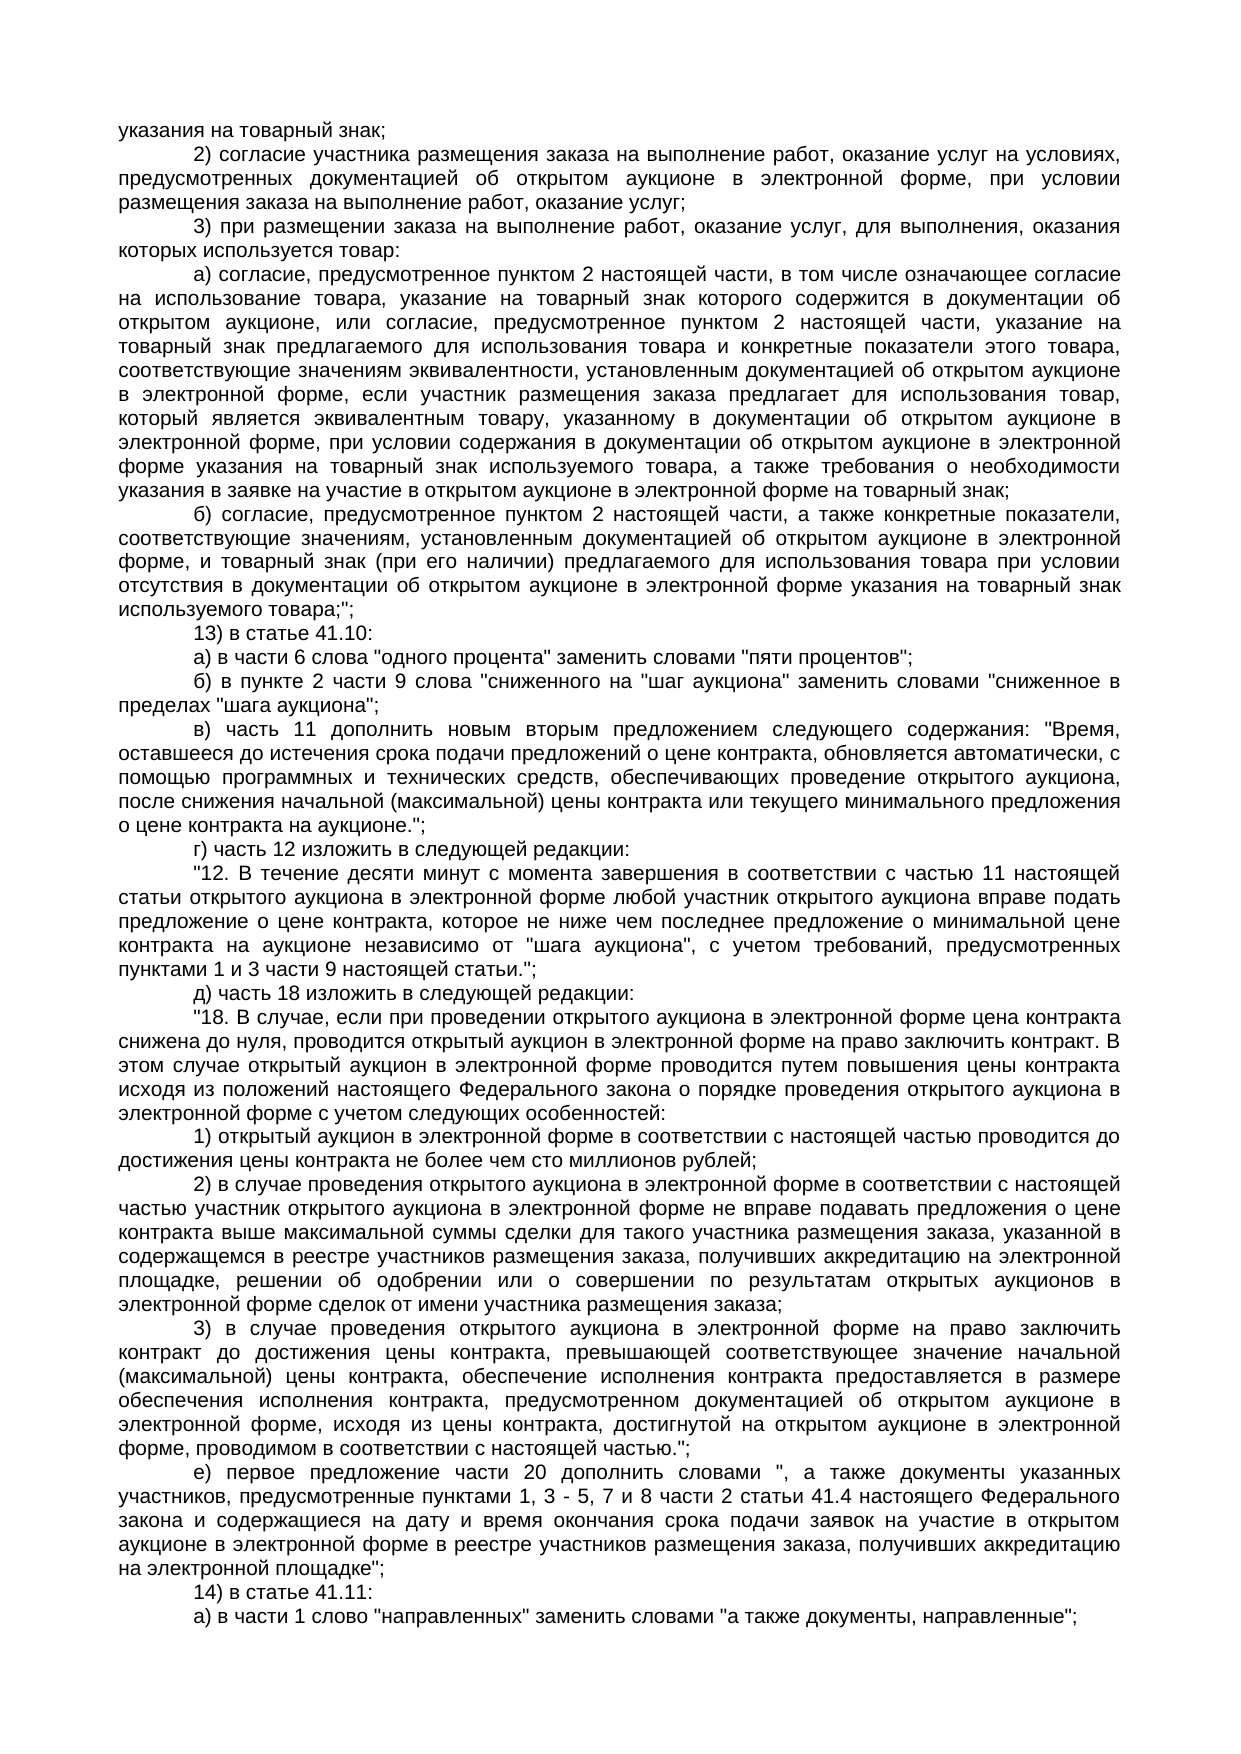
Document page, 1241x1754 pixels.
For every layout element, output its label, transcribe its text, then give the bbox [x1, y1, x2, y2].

text 1) открытый аукцион в электронной форме в соответствии с настоящей частью проводится до достижения цены контракта не более чем сто миллионов рублей; [118, 1124, 1122, 1172]
text указания на товарный знак; [118, 118, 1122, 142]
text 2) в случае проведения открытого аукциона в электронной форме в соответствии с настоящей частью участник открытого аукциона в электронной форме не вправе подавать предложения о цене контракта выше максимальной суммы сделки для такого участника размещения заказа, указанной в содержащемся в реестре участников размещения заказа, получивших аккредитацию на электронной площадке, решении об одобрении или о совершении по результатам открытых аукционов в электронной форме сделок от имени участника размещения заказа; [118, 1172, 1122, 1316]
text а) согласие, предусмотренное пунктом 2 настоящей части, в том числе означающее согласие на использование товара, указание на товарный знак которого содержится в документации об открытом аукционе, или согласие, предусмотренное пунктом 2 настоящей части, указание на товарный знак предлагаемого для использования товара и конкретные показатели этого товара, соответствующие значениям эквивалентности, установленным документацией об открытом аукционе в электронной форме, если участник размещения заказа предлагает для использования товар, который является эквивалентным товару, указанному в документации об открытом аукционе в электронной форме, при условии содержания в документации об открытом аукционе в электронной форме указания на товарный знак используемого товара, а также требования о необходимости указания в заявке на участие в открытом аукционе в электронной форме на товарный знак; [118, 262, 1122, 501]
text г) часть 12 изложить в следующей редакции: [118, 837, 1122, 861]
text а) в части 6 слова "одного процента" заменить словами "пяти процентов"; [118, 645, 1122, 669]
text "12. В течение десяти минут с момента завершения в соответствии с частью 11 настоящей статьи открытого аукциона в электронной форме любой участник открытого аукциона вправе подать предложение о цене контракта, которое не ниже чем последнее предложение о минимальной цене контракта на аукционе независимо от "шага аукциона", с учетом требований, предусмотренных пунктами 1 и 3 части 9 настоящей статьи."; [118, 861, 1122, 981]
text 3) в случае проведения открытого аукциона в электронной форме на право заключить контракт до достижения цены контракта, превышающей соответствующее значение начальной (максимальной) цены контракта, обеспечение исполнения контракта предоставляется в размере обеспечения исполнения контракта, предусмотренном документацией об открытом аукционе в электронной форме, исходя из цены контракта, достигнутой на открытом аукционе в электронной форме, проводимом в соответствии с настоящей частью."; [118, 1316, 1122, 1460]
text 13) в статье 41.10: [118, 621, 1122, 645]
text б) в пункте 2 части 9 слова "сниженного на "шаг аукциона" заменить словами "сниженное в пределах "шага аукциона"; [118, 669, 1122, 717]
text в) часть 11 дополнить новым вторым предложением следующего содержания: "Время, оставшееся до истечения срока подачи предложений о цене контракта, обновляется автоматически, с помощью программных и технических средств, обеспечивающих проведение открытого аукциона, после снижения начальной (максимальной) цены контракта или текущего минимального предложения о цене контракта на аукционе."; [118, 717, 1122, 837]
text а) в части 1 слово "направленных" заменить словами "а также документы, направленные"; [118, 1603, 1122, 1627]
text 14) в статье 41.11: [118, 1579, 1122, 1603]
text д) часть 18 изложить в следующей редакции: [118, 981, 1122, 1004]
text 2) согласие участника размещения заказа на выполнение работ, оказание услуг на условиях, предусмотренных документацией об открытом аукционе в электронной форме, при условии размещения заказа на выполнение работ, оказание услуг; [118, 142, 1122, 214]
text б) согласие, предусмотренное пунктом 2 настоящей части, а также конкретные показатели, соответствующие значениям, установленным документацией об открытом аукционе в электронной форме, и товарный знак (при его наличии) предлагаемого для использования товара при условии отсутствия в документации об открытом аукционе в электронной форме указания на товарный знак используемого товара;"; [118, 501, 1122, 621]
text "18. В случае, если при проведении открытого аукциона в электронной форме цена контракта снижена до нуля, проводится открытый аукцион в электронной форме на право заключить контракт. В этом случае открытый аукцион в электронной форме проводится путем повышения цены контракта исходя из положений настоящего Федерального закона о порядке проведения открытого аукциона в электронной форме с учетом следующих особенностей: [118, 1004, 1122, 1124]
text 3) при размещении заказа на выполнение работ, оказание услуг, для выполнения, оказания которых используется товар: [118, 214, 1122, 262]
text е) первое предложение части 20 дополнить словами ", а также документы указанных участников, предусмотренные пунктами 1, 3 - 5, 7 и 8 части 2 статьи 41.4 настоящего Федерального закона и содержащиеся на дату и время окончания срока подачи заявок на участие в открытом аукционе в электронной форме в реестре участников размещения заказа, получивших аккредитацию на электронной площадке"; [118, 1460, 1122, 1579]
